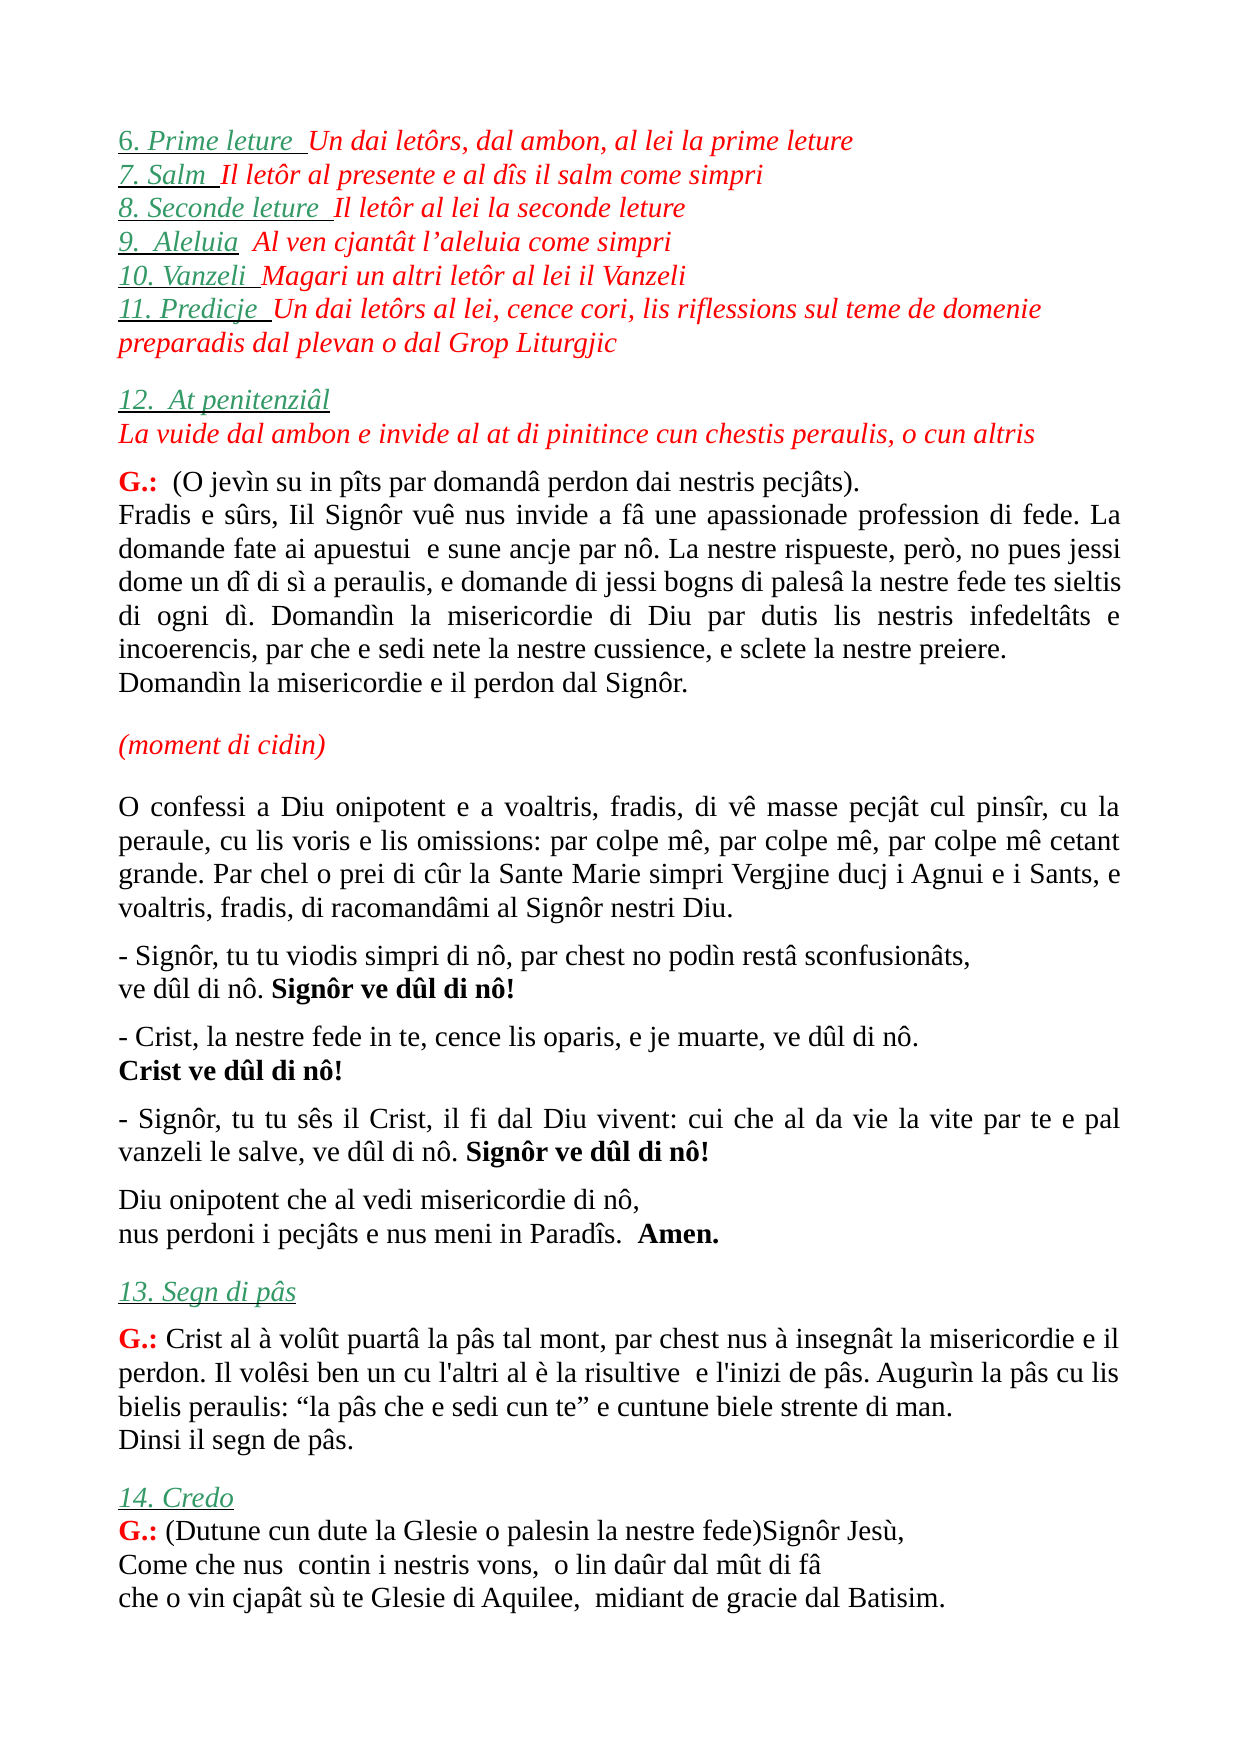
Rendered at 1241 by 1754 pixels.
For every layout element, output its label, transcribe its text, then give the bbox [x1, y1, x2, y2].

text - Crist, la nestre fede in te, cence lis oparis, e je muarte, ve dûl di nô. [118, 1019, 1122, 1053]
text 11. Predicje Un dai letôrs al lei, cence cori, lis riflessions sul teme de domenie preparadis dal plevan o dal Grop Liturgjic [118, 291, 1122, 358]
text 8. Seconde leture Il letôr al lei la seconde leture [118, 191, 1122, 224]
text G.: Crist al à volût puartâ la pâs tal mont, par chest nus à insegnât la misericordie e il perdon. Il volêsi ben un cu l'altri al è la risultive e l'inizi de pâs. Augurìn la pâs cu lis bielis peraulis: “la pâs che e sedi cun te” e cuntune biele strente di man. [118, 1322, 1122, 1422]
text G.: (Dutune cun dute la Glesie o palesin la nestre fede)Signôr Jesù, [118, 1513, 1122, 1547]
text ve dûl di nô. Signôr ve dûl di nô! [118, 972, 1122, 1005]
text Dinsi il segn de pâs. [118, 1422, 1122, 1456]
text che o vin cjapât sù te Glesie di Aquilee, midiant de gracie dal Batisim. [118, 1580, 1122, 1614]
text 10. Vanzeli Magari un altri letôr al lei il Vanzeli [118, 258, 1122, 291]
text Diu onipotent che al vedi misericordie di nô, [118, 1182, 1122, 1216]
text 14. Credo [118, 1480, 1122, 1513]
text Domandìn la misericordie e il perdon dal Signôr. [118, 665, 1122, 698]
text G.: (O jevìn su in pîts par domandâ perdon dai nestris pecjâts). [118, 464, 1122, 497]
text - Signôr, tu tu sês il Crist, il fi dal Diu vivent: cui che al da vie la vite par te e pal vanzeli le salve, ve dûl di nô. Signôr ve dûl di nô! [118, 1101, 1122, 1168]
text La vuide dal ambon e invide al at di pinitince cun chestis peraulis, o cun altris [118, 416, 1122, 449]
text nus perdoni i pecjâts e nus meni in Paradîs. Amen. [118, 1216, 1122, 1249]
text 6. Prime leture Un dai letôrs, dal ambon, al lei la prime leture [118, 123, 1122, 157]
text - Signôr, tu tu viodis simpri di nô, par chest no podìn restâ sconfusionâts, [118, 938, 1122, 972]
text (moment di cidin) [118, 727, 1122, 761]
text 12. At penitenziâl [118, 382, 1122, 416]
text 7. Salm Il letôr al presente e al dîs il salm come simpri [118, 157, 1122, 191]
text 13. Segn di pâs [118, 1274, 1122, 1307]
text Fradis e sûrs, Iil Signôr vuê nus invide a fâ une apassionade profession di fede. La domande fate ai apuestui e sune ancje par nô. La nestre rispueste, però, no pues jessi dome un dî di sì a peraulis, e domande di jessi bogns di palesâ la nestre fede tes sieltis di ogni dì. Domandìn la misericordie di Diu par dutis lis nestris infedeltâts e incoerencis, par che e sedi nete la nestre cussience, e sclete la nestre preiere. [118, 497, 1122, 665]
text 9. Aleluia Al ven cjantât l’aleluia come simpri [118, 224, 1122, 258]
text Come che nus contin i nestris vons, o lin daûr dal mût di fâ [118, 1547, 1122, 1580]
text Crist ve dûl di nô! [118, 1053, 1122, 1087]
text O confessi a Diu onipotent e a voaltris, fradis, di vê masse pecjât cul pinsîr, cu la peraule, cu lis voris e lis omissions: par colpe mê, par colpe mê, par colpe mê cetant grande. Par chel o prei di cûr la Sante Marie simpri Vergjine ducj i Agnui e i Sants, e voaltris, fradis, di racomandâmi al Signôr nestri Diu. [118, 789, 1122, 924]
